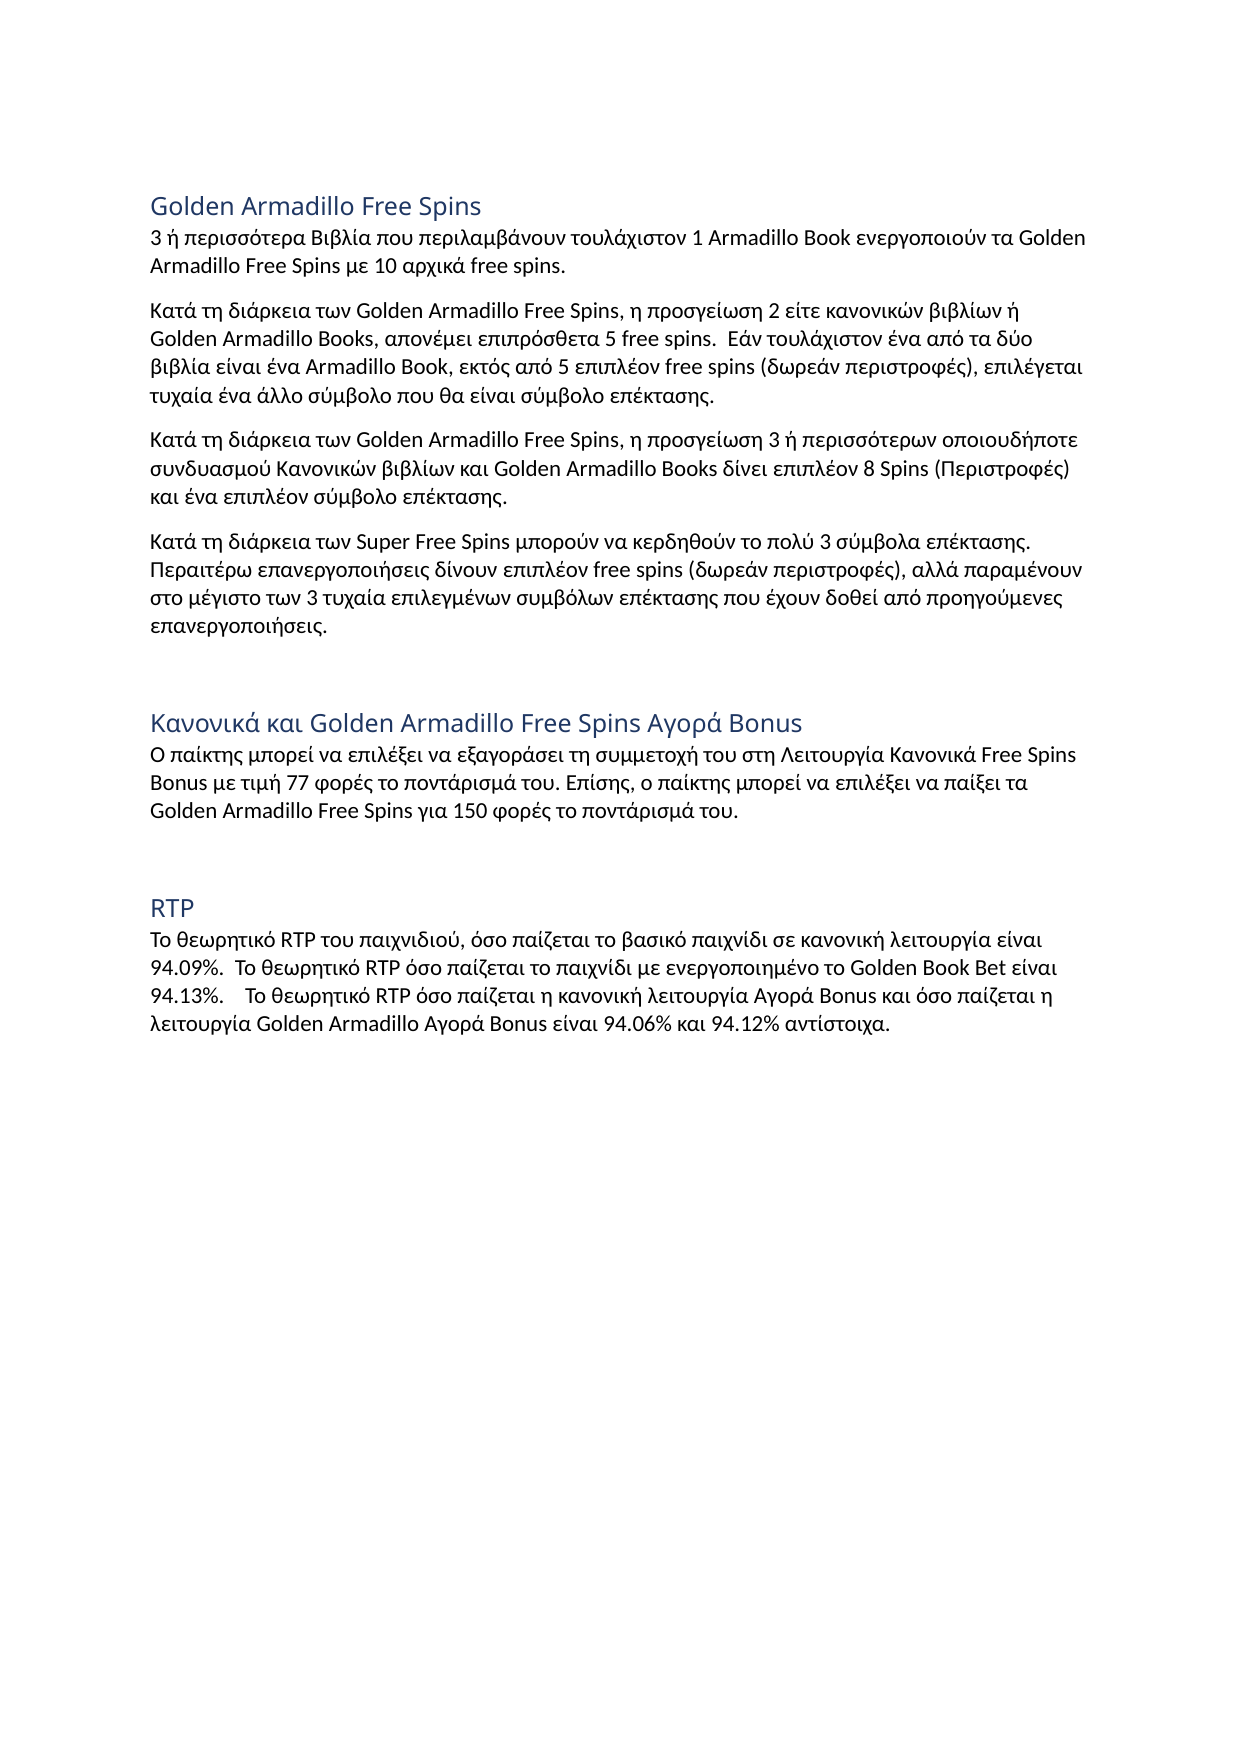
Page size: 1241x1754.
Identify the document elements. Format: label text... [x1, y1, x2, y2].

text Κατά τη διάρκεια των Golden Armadillo Free Spins, η προσγείωση 2 είτε κανονικών βιβλίων ή Golden Armadillo Books, απονέμει επιπρόσθετα 5 free spins. Εάν τουλάχιστον ένα από τα δύο βιβλία είναι ένα Armadillo Book, εκτός από 5 επιπλέον free spins (δωρεάν περιστροφές), επιλέγεται τυχαία ένα άλλο σύμβολο που θα είναι σύμβολο επέκτασης. [150, 296, 1090, 409]
text 3 ή περισσότερα Βιβλία που περιλαμβάνουν τουλάχιστον 1 Armadillo Book ενεργοποιούν τα Golden Armadillo Free Spins με 10 αρχικά free spins. [150, 223, 1090, 279]
subtitle RTP [150, 890, 1090, 924]
text Το θεωρητικό RTP του παιχνιδιού, όσο παίζεται το βασικό παιχνίδι σε κανονική λειτουργία είναι 94.09%. Το θεωρητικό RTP όσο παίζεται το παιχνίδι με ενεργοποιημένο το Golden Book Bet είναι 94.13%. Το θεωρητικό RTP όσο παίζεται η κανονική λειτουργία Αγορά Bonus και όσο παίζεται η λειτουργία Golden Armadillo Αγορά Bonus είναι 94.06% και 94.12% αντίστοιχα. [150, 925, 1090, 1037]
text Κατά τη διάρκεια των Golden Armadillo Free Spins, η προσγείωση 3 ή περισσότερων οποιουδήποτε συνδυασμού Κανονικών βιβλίων και Golden Armadillo Books δίνει επιπλέον 8 Spins (Περιστροφές) και ένα επιπλέον σύμβολο επέκτασης. [150, 426, 1090, 510]
subtitle Κανονικά και Golden Armadillo Free Spins Αγορά Bonus [150, 706, 1090, 740]
text Ο παίκτης μπορεί να επιλέξει να εξαγοράσει τη συμμετοχή του στη Λειτουργία Κανονικά Free Spins Bonus με τιμή 77 φορές το ποντάρισμά του. Επίσης, ο παίκτης μπορεί να επιλέξει να παίξει τα Golden Armadillo Free Spins για 150 φορές το ποντάρισμά του. [150, 740, 1090, 824]
text Κατά τη διάρκεια των Super Free Spins μπορούν να κερδηθούν το πολύ 3 σύμβολα επέκτασης. Περαιτέρω επανεργοποιήσεις δίνουν επιπλέον free spins (δωρεάν περιστροφές), αλλά παραμένουν στο μέγιστο των 3 τυχαία επιλεγμένων συμβόλων επέκτασης που έχουν δοθεί από προηγούμενες επανεργοποιήσεις. [150, 527, 1090, 640]
subtitle Golden Armadillo Free Spins [150, 188, 1090, 223]
